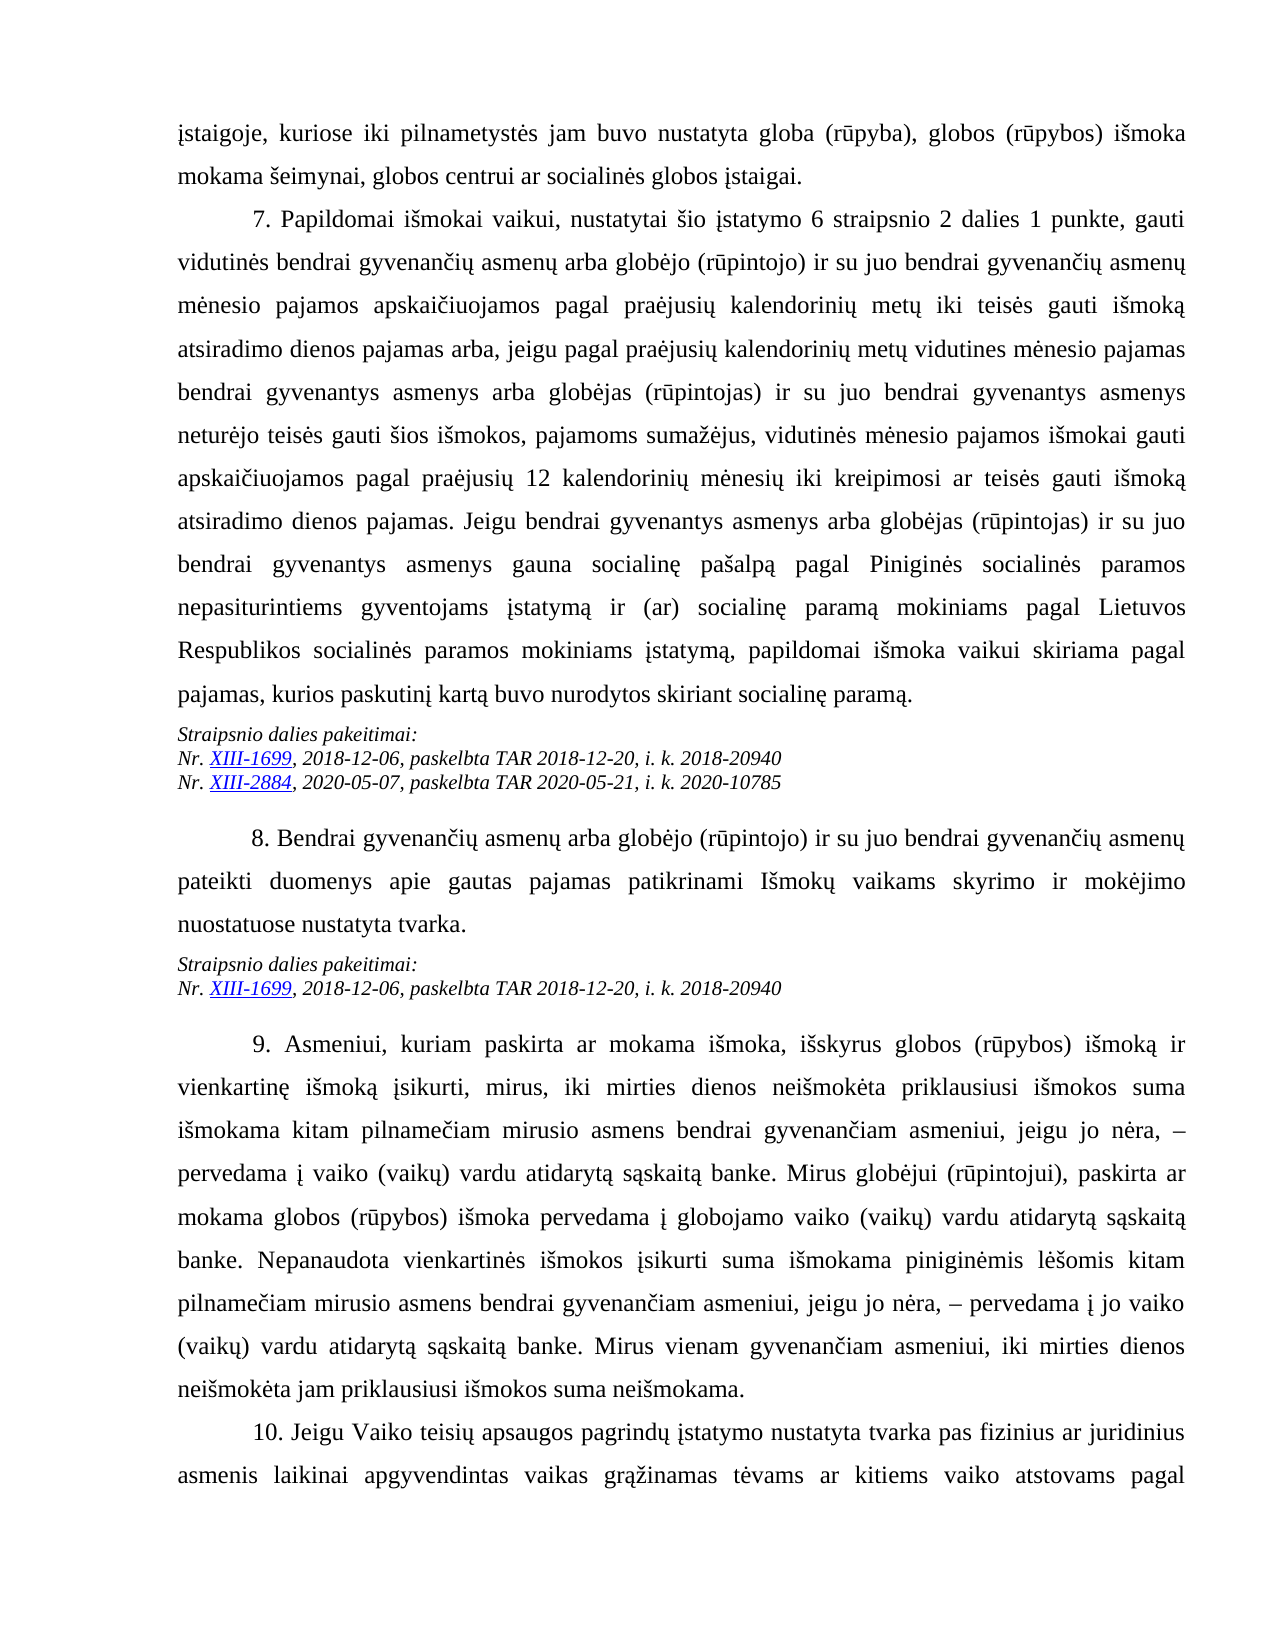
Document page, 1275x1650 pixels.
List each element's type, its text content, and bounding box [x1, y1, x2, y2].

text 10. Jeigu Vaiko teisių apsaugos pagrindų įstatymo nustatyta tvarka pas fizinius ar juridinius asmenis laikinai apgyvendintas vaikas grąžinamas tėvams ar kitiems vaiko atstovams pagal [177, 1417, 1186, 1489]
text 7. Papildomai išmokai vaikui, nustatytai šio įstatymo 6 straipsnio 2 dalies 1 punkte, gauti vidutinės bendrai gyvenančių asmenų arba globėjo (rūpintojo) ir su juo bendrai gyvenančių asmenų mėnesio pajamos apskaičiuojamos pagal praėjusių kalendorinių metų iki teisės gauti išmoką atsiradimo dienos pajamas arba, jeigu pagal praėjusių kalendorinių metų vidutines mėnesio pajamas bendrai gyvenantys asmenys arba globėjas (rūpintojas) ir su juo bendrai gyvenantys asmenys neturėjo teisės gauti šios išmokos, pajamoms sumažėjus, vidutinės mėnesio pajamos išmokai gauti apskaičiuojamos pagal praėjusių 12 kalendorinių mėnesių iki kreipimosi ar teisės gauti išmoką atsiradimo dienos pajamas. Jeigu bendrai gyvenantys asmenys arba globėjas (rūpintojas) ir su juo bendrai gyvenantys asmenys gauna socialinę pašalpą pagal Piniginės socialinės paramos nepasiturintiems gyventojams įstatymą ir (ar) socialinę paramą mokiniams pagal Lietuvos Respublikos socialinės paramos mokiniams įstatymą, papildomai išmoka vaikui skiriama pagal pajamas, kurios paskutinį kartą buvo nurodytos skiriant socialinę paramą. [177, 204, 1186, 707]
text įstaigoje, kuriose iki pilnametystės jam buvo nustatyta globa (rūpyba), globos (rūpybos) išmoka mokama šeimynai, globos centrui ar socialinės globos įstaigai. [177, 118, 1186, 190]
text Nr. XIII-2884, 2020-05-07, paskelbta TAR 2020-05-21, i. k. 2020-10785 [177, 770, 1186, 794]
text Nr. XIII-1699, 2018-12-06, paskelbta TAR 2018-12-20, i. k. 2018-20940 [177, 746, 1186, 770]
text Straipsnio dalies pakeitimai: [177, 722, 1186, 746]
text Straipsnio dalies pakeitimai: [177, 952, 1186, 976]
text 9. Asmeniui, kuriam paskirta ar mokama išmoka, išskyrus globos (rūpybos) išmoką ir vienkartinę išmoką įsikurti, mirus, iki mirties dienos neišmokėta priklausiusi išmokos suma išmokama kitam pilnamečiam mirusio asmens bendrai gyvenančiam asmeniui, jeigu jo nėra, – pervedama į vaiko (vaikų) vardu atidarytą sąskaitą banke. Mirus globėjui (rūpintojui), paskirta ar mokama globos (rūpybos) išmoka pervedama į globojamo vaiko (vaikų) vardu atidarytą sąskaitą banke. Nepanaudota vienkartinės išmokos įsikurti suma išmokama piniginėmis lėšomis kitam pilnamečiam mirusio asmens bendrai gyvenančiam asmeniui, jeigu jo nėra, – pervedama į jo vaiko (vaikų) vardu atidarytą sąskaitą banke. Mirus vienam gyvenančiam asmeniui, iki mirties dienos neišmokėta jam priklausiusi išmokos suma neišmokama. [177, 1029, 1186, 1403]
text 8. Bendrai gyvenančių asmenų arba globėjo (rūpintojo) ir su juo bendrai gyvenančių asmenų pateikti duomenys apie gautas pajamas patikrinami Išmokų vaikams skyrimo ir mokėjimo nuostatuose nustatyta tvarka. [177, 823, 1186, 938]
text Nr. XIII-1699, 2018-12-06, paskelbta TAR 2018-12-20, i. k. 2018-20940 [177, 976, 1186, 1000]
